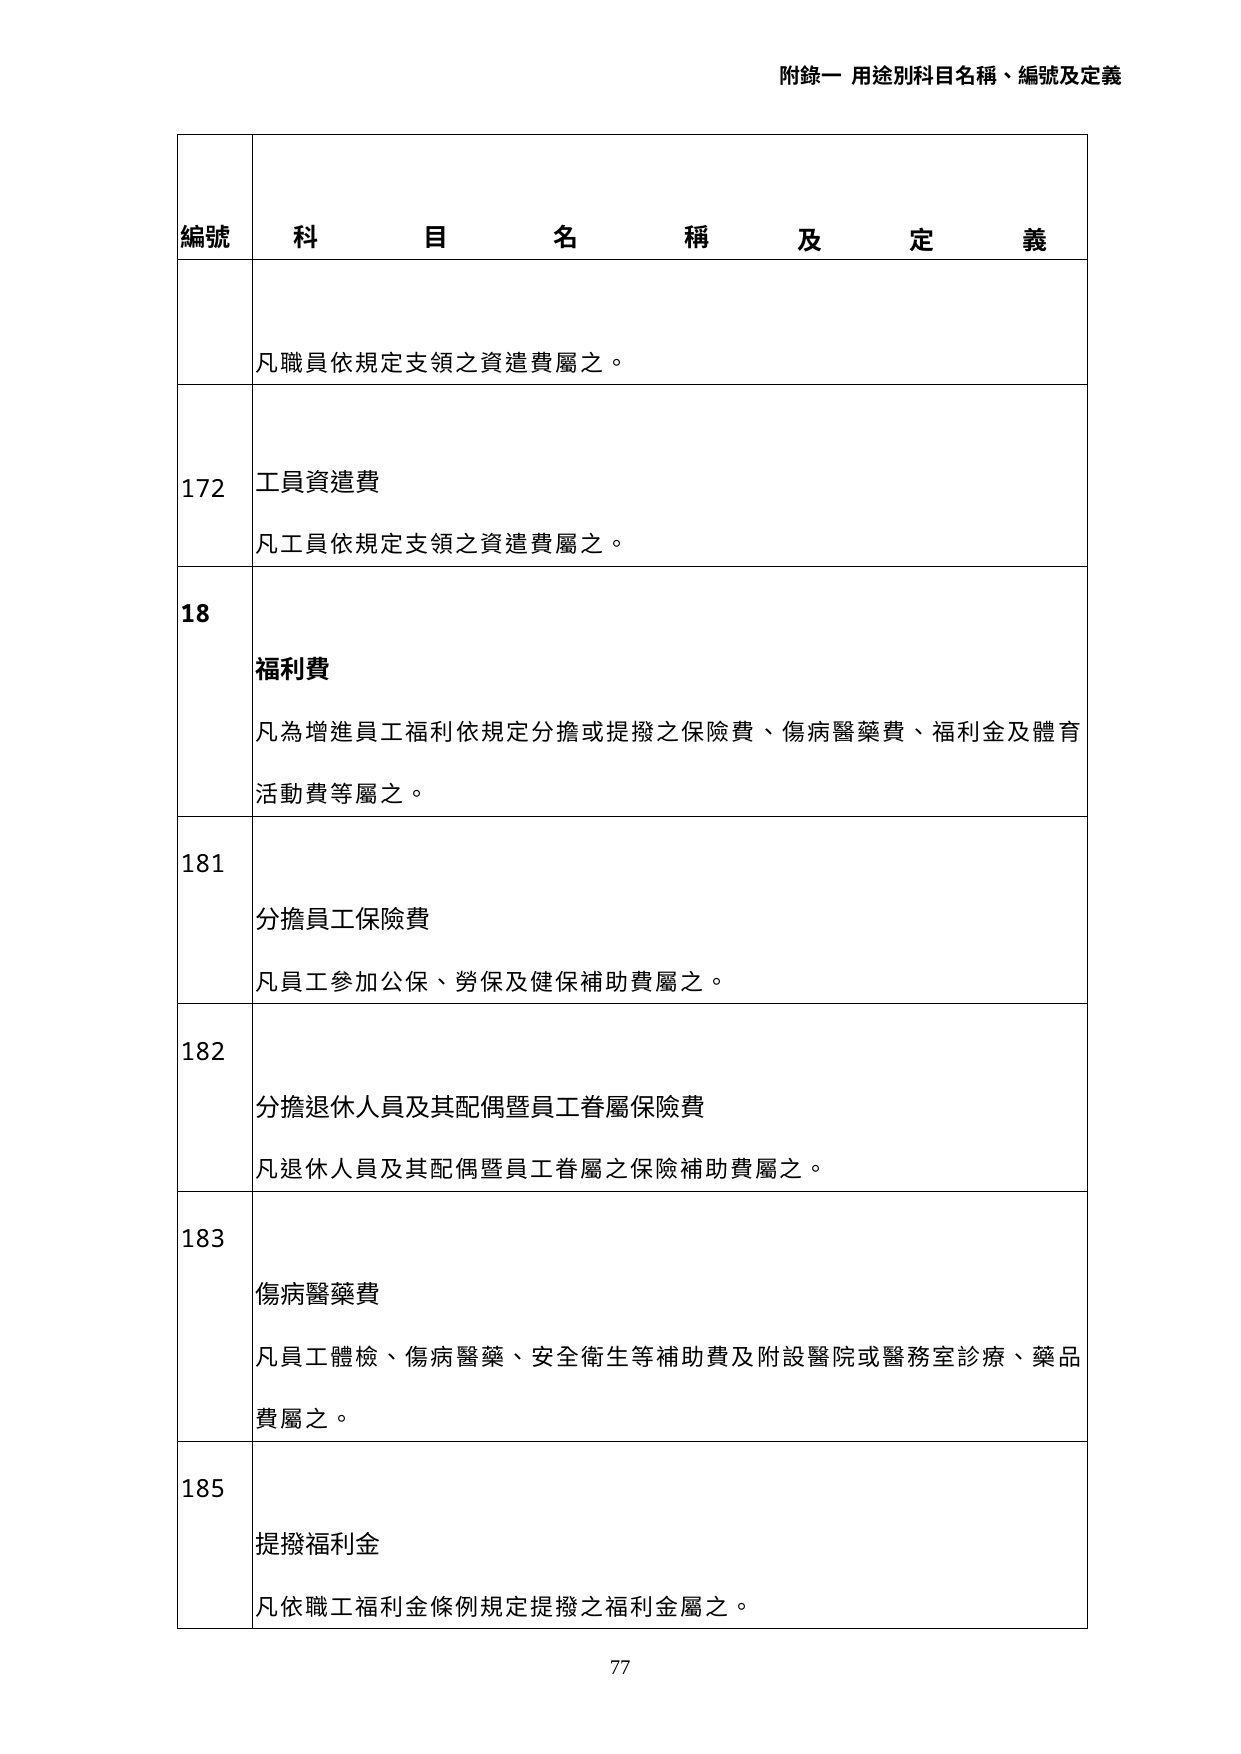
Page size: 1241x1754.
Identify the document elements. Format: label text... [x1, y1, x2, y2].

table_cell 分擔退休人員及其配偶暨員工眷屬保險費 凡退休人員及其配偶暨員工眷屬之保險補助費屬之。 [253, 1004, 1087, 1191]
table_cell 185 [178, 1442, 252, 1628]
table_cell 182 [178, 1004, 252, 1191]
table_header 編號 [178, 135, 252, 259]
table_cell 172 [178, 385, 252, 566]
table_cell 凡職員依規定支領之資遣費屬之。 [253, 260, 1087, 384]
table_cell 18 [178, 567, 252, 816]
table_cell [178, 260, 252, 384]
table_cell 181 [178, 817, 252, 1003]
table_cell 傷病醫藥費 凡員工體檢、傷病醫藥、安全衛生等補助費及附設醫院或醫務室診療、藥品費屬之。 [253, 1192, 1087, 1441]
table_header 科 目 名 稱 及 定 義 [253, 135, 1087, 259]
table_cell 福利費 凡為增進員工福利依規定分擔或提撥之保險費、傷病醫藥費、福利金及體育活動費等屬之。 [253, 567, 1087, 816]
table_cell 提撥福利金 凡依職工福利金條例規定提撥之福利金屬之。 [253, 1442, 1087, 1628]
table_cell 工員資遣費 凡工員依規定支領之資遣費屬之。 [253, 385, 1087, 566]
table_cell 183 [178, 1192, 252, 1441]
table_cell 分擔員工保險費 凡員工參加公保、勞保及健保補助費屬之。 [253, 817, 1087, 1003]
